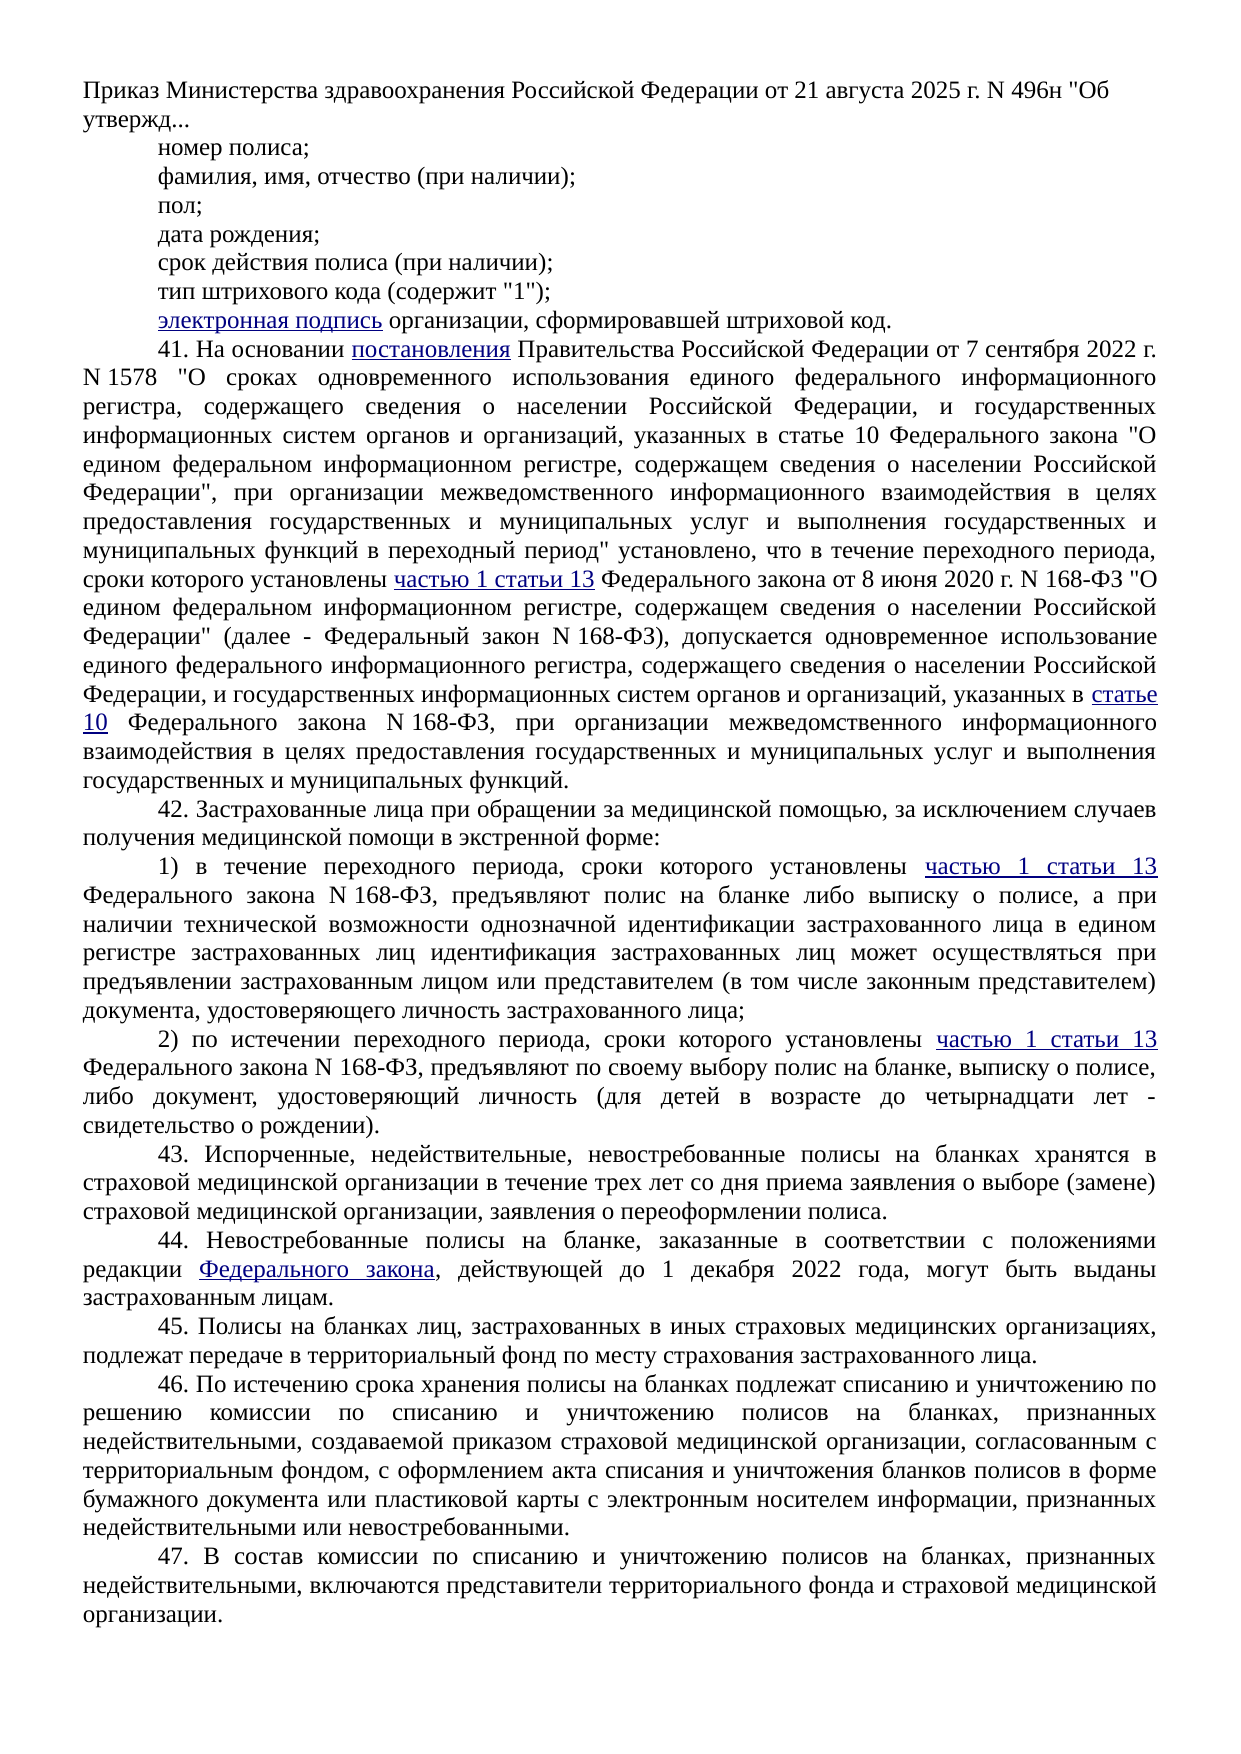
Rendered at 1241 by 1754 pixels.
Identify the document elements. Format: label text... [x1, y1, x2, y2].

text 47. В состав комиссии по списанию и уничтожению полисов на бланках, признанных недействительными, включаются представители территориального фонда и страховой медицинской организации. [83, 1541, 1157, 1627]
text дата рождения; [83, 219, 1157, 247]
text номер полиса; [83, 132, 1157, 161]
text пол; [83, 190, 1157, 219]
text 45. Полисы на бланках лиц, застрахованных в иных страховых медицинских организациях, подлежат передаче в территориальный фонд по месту страхования застрахованного лица. [83, 1311, 1157, 1369]
text 46. По истечению срока хранения полисы на бланках подлежат списанию и уничтожению по решению комиссии по списанию и уничтожению полисов на бланках, признанных недействительными, создаваемой приказом страховой медицинской организации, согласованным с территориальным фондом, с оформлением акта списания и уничтожения бланков полисов в форме бумажного документа или пластиковой карты с электронным носителем информации, признанных недействительными или невостребованными. [83, 1369, 1157, 1541]
text тип штрихового кода (содержит "1"); [83, 276, 1157, 305]
text 44. Невостребованные полисы на бланке, заказанные в соответствии с положениями редакции Федерального закона, действующей до 1 декабря 2022 года, могут быть выданы застрахованным лицам. [83, 1225, 1157, 1311]
text электронная подпись организации, сформировавшей штриховой код. [83, 305, 1157, 334]
text 43. Испорченные, недействительные, невостребованные полисы на бланках хранятся в страховой медицинской организации в течение трех лет со дня приема заявления о выборе (замене) страховой медицинской организации, заявления о переоформлении полиса. [83, 1139, 1157, 1225]
text 42. Застрахованные лица при обращении за медицинской помощью, за исключением случаев получения медицинской помощи в экстренной форме: [83, 794, 1157, 851]
text 1) в течение переходного периода, сроки которого установлены частью 1 статьи 13 Федерального закона N 168-ФЗ, предъявляют полис на бланке либо выписку о полисе, а при наличии технической возможности однозначной идентификации застрахованного лица в едином регистре застрахованных лиц идентификация застрахованных лиц может осуществляться при предъявлении застрахованным лицом или представителем (в том числе законным представителем) документа, удостоверяющего личность застрахованного лица; [83, 851, 1157, 1024]
text срок действия полиса (при наличии); [83, 247, 1157, 276]
text 41. На основании постановления Правительства Российской Федерации от 7 сентября 2022 г. N 1578 "О сроках одновременного использования единого федерального информационного регистра, содержащего сведения о населении Российской Федерации, и государственных информационных систем органов и организаций, указанных в статье 10 Федерального закона "О едином федеральном информационном регистре, содержащем сведения о населении Российской Федерации", при организации межведомственного информационного взаимодействия в целях предоставления государственных и муниципальных услуг и выполнения государственных и муниципальных функций в переходный период" установлено, что в течение переходного периода, сроки которого установлены частью 1 статьи 13 Федерального закона от 8 июня 2020 г. N 168-ФЗ "О едином федеральном информационном регистре, содержащем сведения о населении Российской Федерации" (далее - Федеральный закон N 168-ФЗ), допускается одновременное использование единого федерального информационного регистра, содержащего сведения о населении Российской Федерации, и государственных информационных систем органов и организаций, указанных в статье 10 Федерального закона N 168-ФЗ, при организации межведомственного информационного взаимодействия в целях предоставления государственных и муниципальных услуг и выполнения государственных и муниципальных функций. [83, 334, 1157, 794]
text 2) по истечении переходного периода, сроки которого установлены частью 1 статьи 13 Федерального закона N 168-ФЗ, предъявляют по своему выбору полис на бланке, выписку о полисе, либо документ, удостоверяющий личность (для детей в возрасте до четырнадцати лет - свидетельство о рождении). [83, 1024, 1157, 1139]
text фамилия, имя, отчество (при наличии); [83, 161, 1157, 190]
